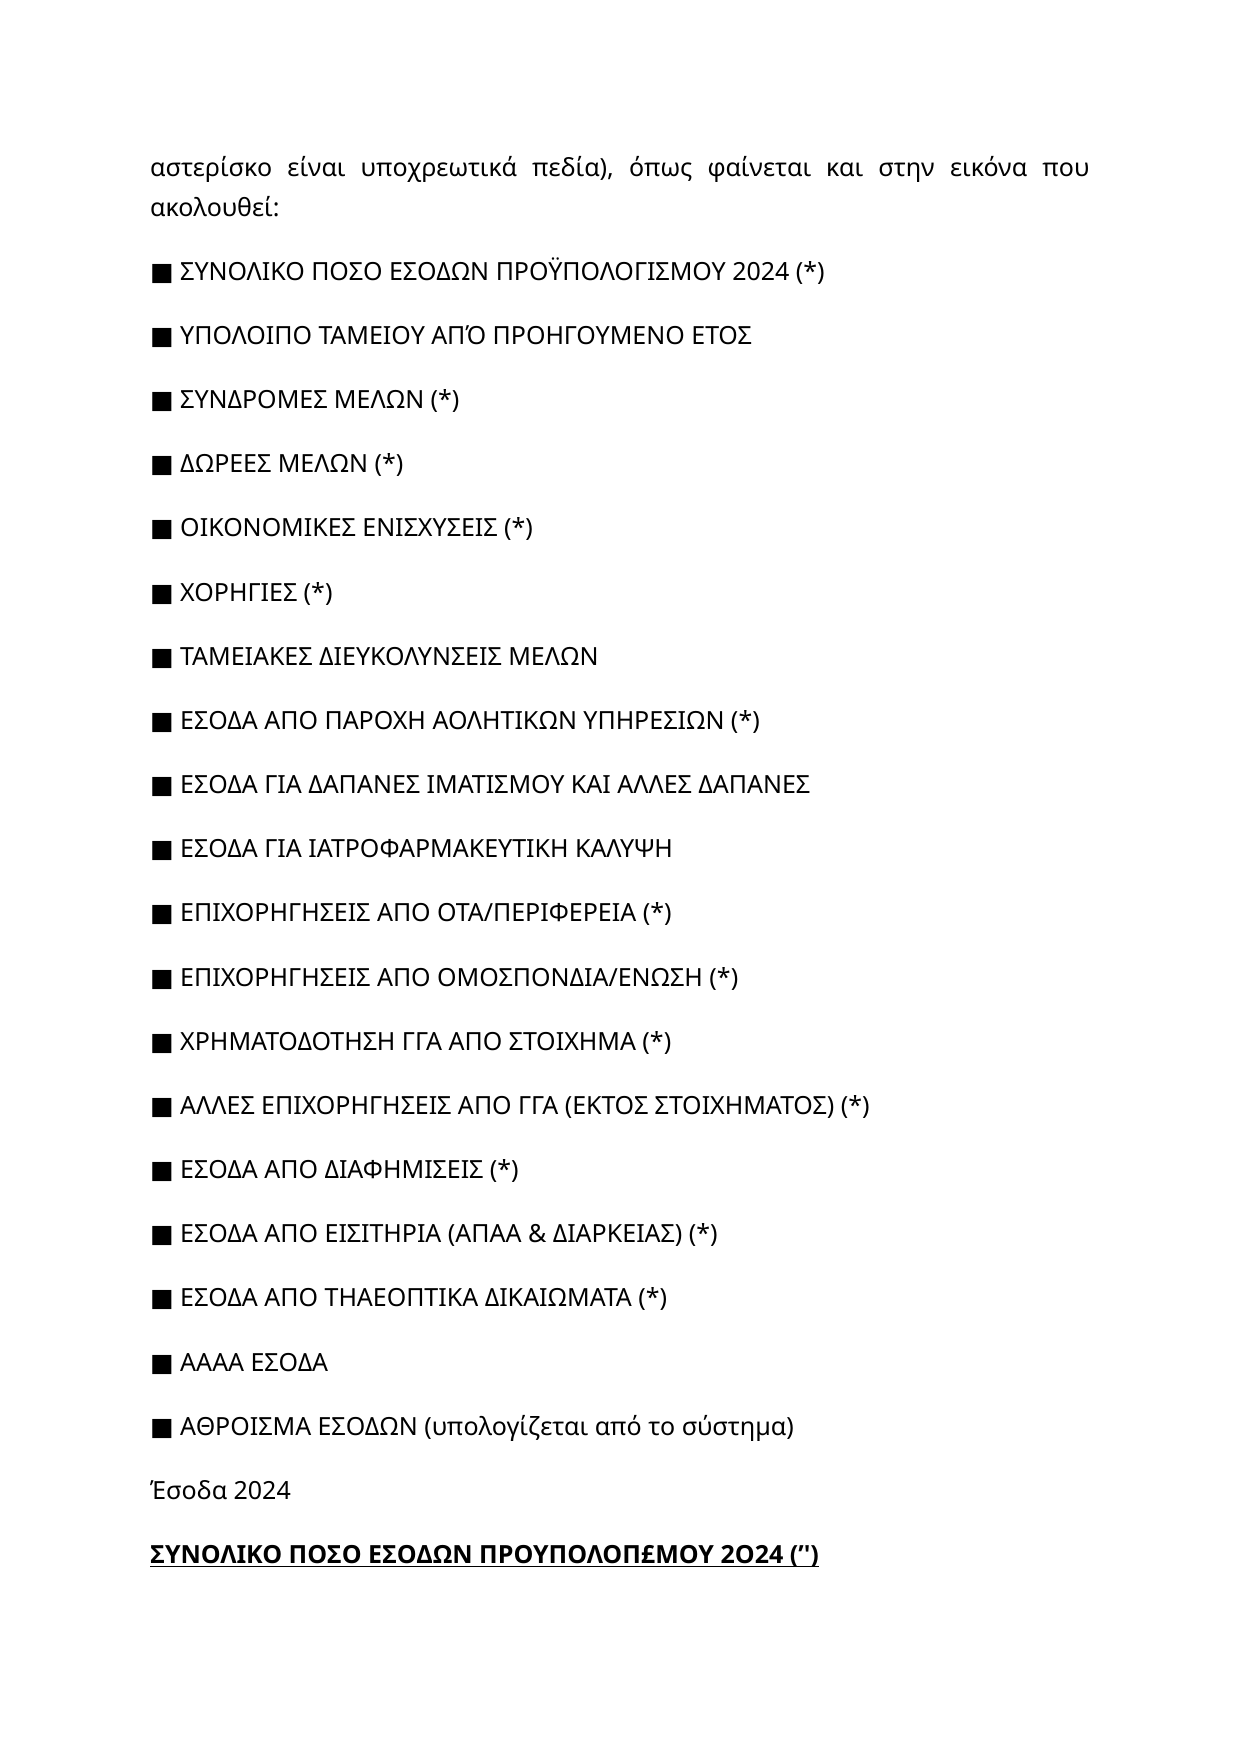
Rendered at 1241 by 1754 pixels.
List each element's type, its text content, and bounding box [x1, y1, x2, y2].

text αστερίσκο είναι υποχρεωτικά πεδία), όπως φαίνεται και στην εικόνα που ακολουθεί: [150, 150, 1090, 223]
text ■ ΕΠΙΧΟΡΗΓΗΣΕΙΣ ΑΠΟ ΟΜΟΣΠΟΝΔΙΑ/ΕΝΩΣΗ (*) [150, 959, 1090, 993]
text ■ ΧΟΡΗΓΙΕΣ (*) [150, 574, 1090, 608]
text ■ ΑΛΛΕΣ ΕΠΙΧΟΡΗΓΗΣΕΙΣ ΑΠΟ ΓΓΑ (ΕΚΤΟΣ ΣΤΟΙΧΗΜΑΤΟΣ) (*) [150, 1087, 1090, 1122]
text ■ ΥΠΟΛΟΙΠΟ ΤΑΜΕΙΟΥ ΑΠΌ ΠΡΟΗΓΟΥΜΕΝΟ ΕΤΟΣ [150, 317, 1090, 352]
text ■ ΕΣΟΔΑ ΑΠΟ ΤΗΑΕΟΠΤΙΚΑ ΔΙΚΑΙΩΜΑΤΑ (*) [150, 1280, 1090, 1314]
text ■ ΕΣΟΔΑ ΑΠΟ ΔΙΑΦΗΜΙΣΕΙΣ (*) [150, 1152, 1090, 1186]
text ■ ΣΥΝΔΡΟΜΕΣ ΜΕΛΩΝ (*) [150, 382, 1090, 416]
text ■ ΑΘΡΟΙΣΜΑ ΕΣΟΔΩΝ (υπολογίζεται από το σύστημα) [150, 1408, 1090, 1442]
text ■ ΕΣΟΔΑ ΓΙΑ ΙΑΤΡΟΦΑΡΜΑΚΕΥΤΙΚΗ ΚΑΛΥΨΗ [150, 831, 1090, 865]
text ■ ΔΩΡΕΕΣ ΜΕΛΩΝ (*) [150, 446, 1090, 480]
text ■ ΕΠΙΧΟΡΗΓΗΣΕΙΣ ΑΠΟ ΟΤΑ/ΠΕΡΙΦΕΡΕΙΑ (*) [150, 895, 1090, 929]
text ■ ΟΙΚΟΝΟΜΙΚΕΣ ΕΝΙΣΧΥΣΕΙΣ (*) [150, 510, 1090, 544]
text ■ ΧΡΗΜΑΤΟΔΟΤΗΣΗ ΓΓΑ ΑΠΟ ΣΤΟΙΧΗΜΑ (*) [150, 1023, 1090, 1057]
text ■ ΤΑΜΕΙΑΚΕΣ ΔΙΕΥΚΟΛΥΝΣΕΙΣ ΜΕΛΩΝ [150, 638, 1090, 672]
text ■ ΕΣΟΔΑ ΑΠΟ ΕΙΣΙΤΗΡΙΑ (ΑΠΑΑ & ΔΙΑΡΚΕΙΑΣ) (*) [150, 1216, 1090, 1250]
text ■ ΕΣΟΔΑ ΑΠΟ ΠΑΡΟΧΗ ΑΟΛΗΤΙΚΩΝ ΥΠΗΡΕΣΙΩΝ (*) [150, 702, 1090, 737]
text ■ ΣΥΝΟΛΙΚΟ ΠΟΣΟ ΕΣΟΔΩΝ ΠΡΟΫΠΟΛΟΓΙΣΜΟΥ 2024 (*) [150, 253, 1090, 287]
text Έσοδα 2024 [150, 1472, 1090, 1507]
text ■ ΑΑΑΑ ΕΣΟΔΑ [150, 1344, 1090, 1378]
text ΣΥΝΟΛΙΚΟ ΠΟΣΟ ΕΣΟΔΩΝ ΠΡΟΥΠΟΛΟΠ£ΜΟΥ 2Ο24 (’') [150, 1537, 1090, 1571]
text ■ ΕΣΟΔΑ ΓΙΑ ΔΑΠΑΝΕΣ ΙΜΑΤΙΣΜΟΥ ΚΑΙ ΑΛΛΕΣ ΔΑΠΑΝΕΣ [150, 767, 1090, 801]
